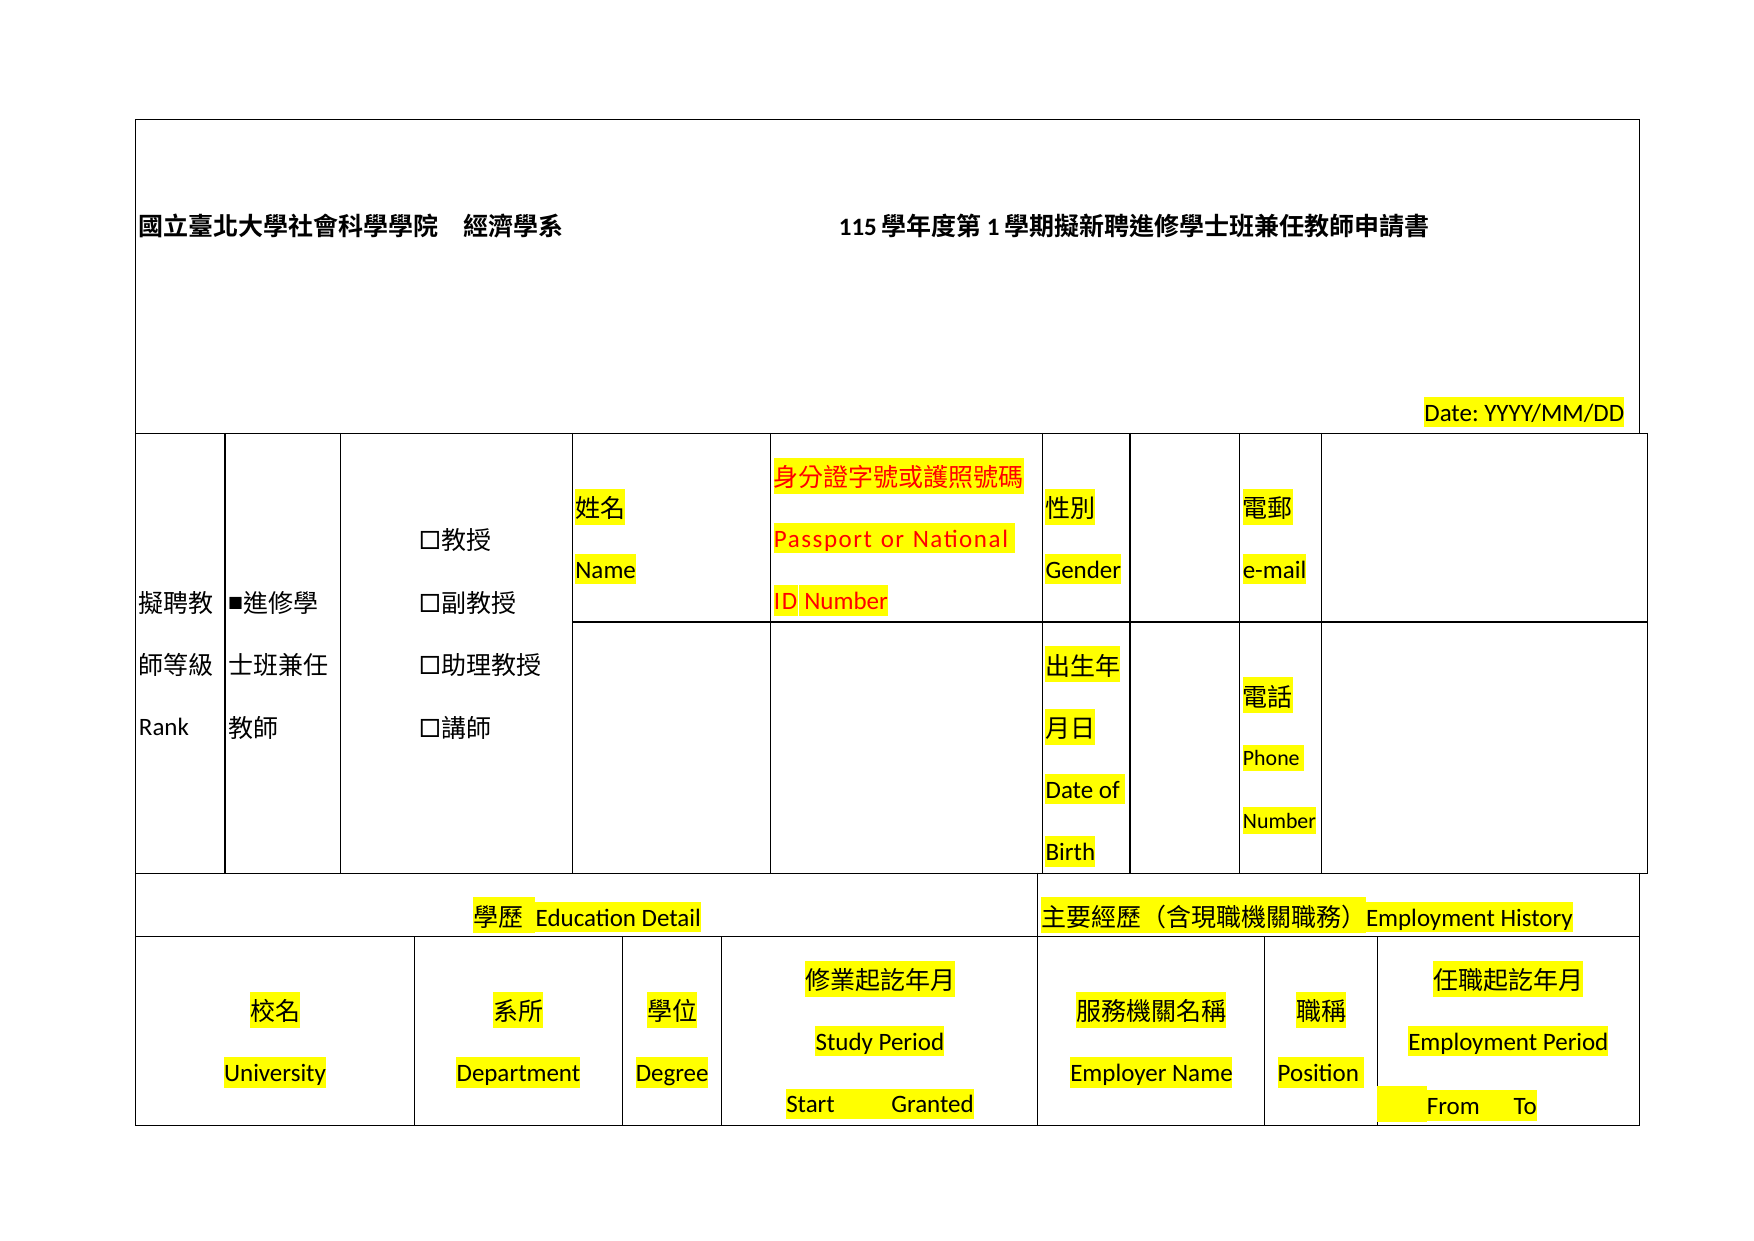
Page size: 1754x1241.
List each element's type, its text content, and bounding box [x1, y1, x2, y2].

table_cell [1131, 623, 1239, 872]
table_cell 主要經歷（含現職機關職務）Employment History [1038, 874, 1639, 936]
table_cell 校名 University [136, 937, 414, 1124]
table_cell 電話 Phone Number [1240, 623, 1321, 872]
table_cell [1640, 874, 1648, 936]
table_cell 教授 副教授 助理教授 講師 [341, 434, 572, 872]
table_cell 性別 Gender [1043, 434, 1129, 621]
table_cell 擬聘教師等級 Rank [136, 434, 224, 872]
table_cell [771, 623, 1042, 872]
table_cell 身分證字號或護照號碼Passport or National ID Number [771, 434, 1042, 621]
table_cell ■進修學士班兼任教師 [226, 434, 340, 872]
table_cell 學歷 Education Detail [136, 874, 1037, 936]
table_cell [1322, 623, 1647, 872]
table_cell 職稱 Position [1265, 937, 1377, 1124]
table_cell 系所 Department [415, 937, 622, 1124]
table_cell [1131, 434, 1239, 621]
table_cell 電郵 e-mail [1240, 434, 1321, 621]
table_header [1640, 119, 1648, 433]
table_cell 學位 Degree [623, 937, 721, 1124]
table_header 國立臺北大學社會科學學院 經濟學系 115學年度第1學期擬新聘進修學士班兼任教師申請書 Date: YYYY/MM/DD [136, 120, 1639, 433]
table_cell 出生年月日 Date of Birth [1043, 623, 1129, 872]
table_cell [573, 623, 770, 872]
table_cell 任職起訖年月 Employment Period From To [1378, 937, 1639, 1124]
table_cell 姓名 Name [573, 434, 770, 621]
table_cell [1640, 936, 1648, 1124]
table_cell 服務機關名稱 Employer Name [1038, 937, 1264, 1124]
table_cell [1322, 434, 1647, 621]
table_cell 修業起訖年月 Study Period Start Granted [722, 937, 1037, 1124]
